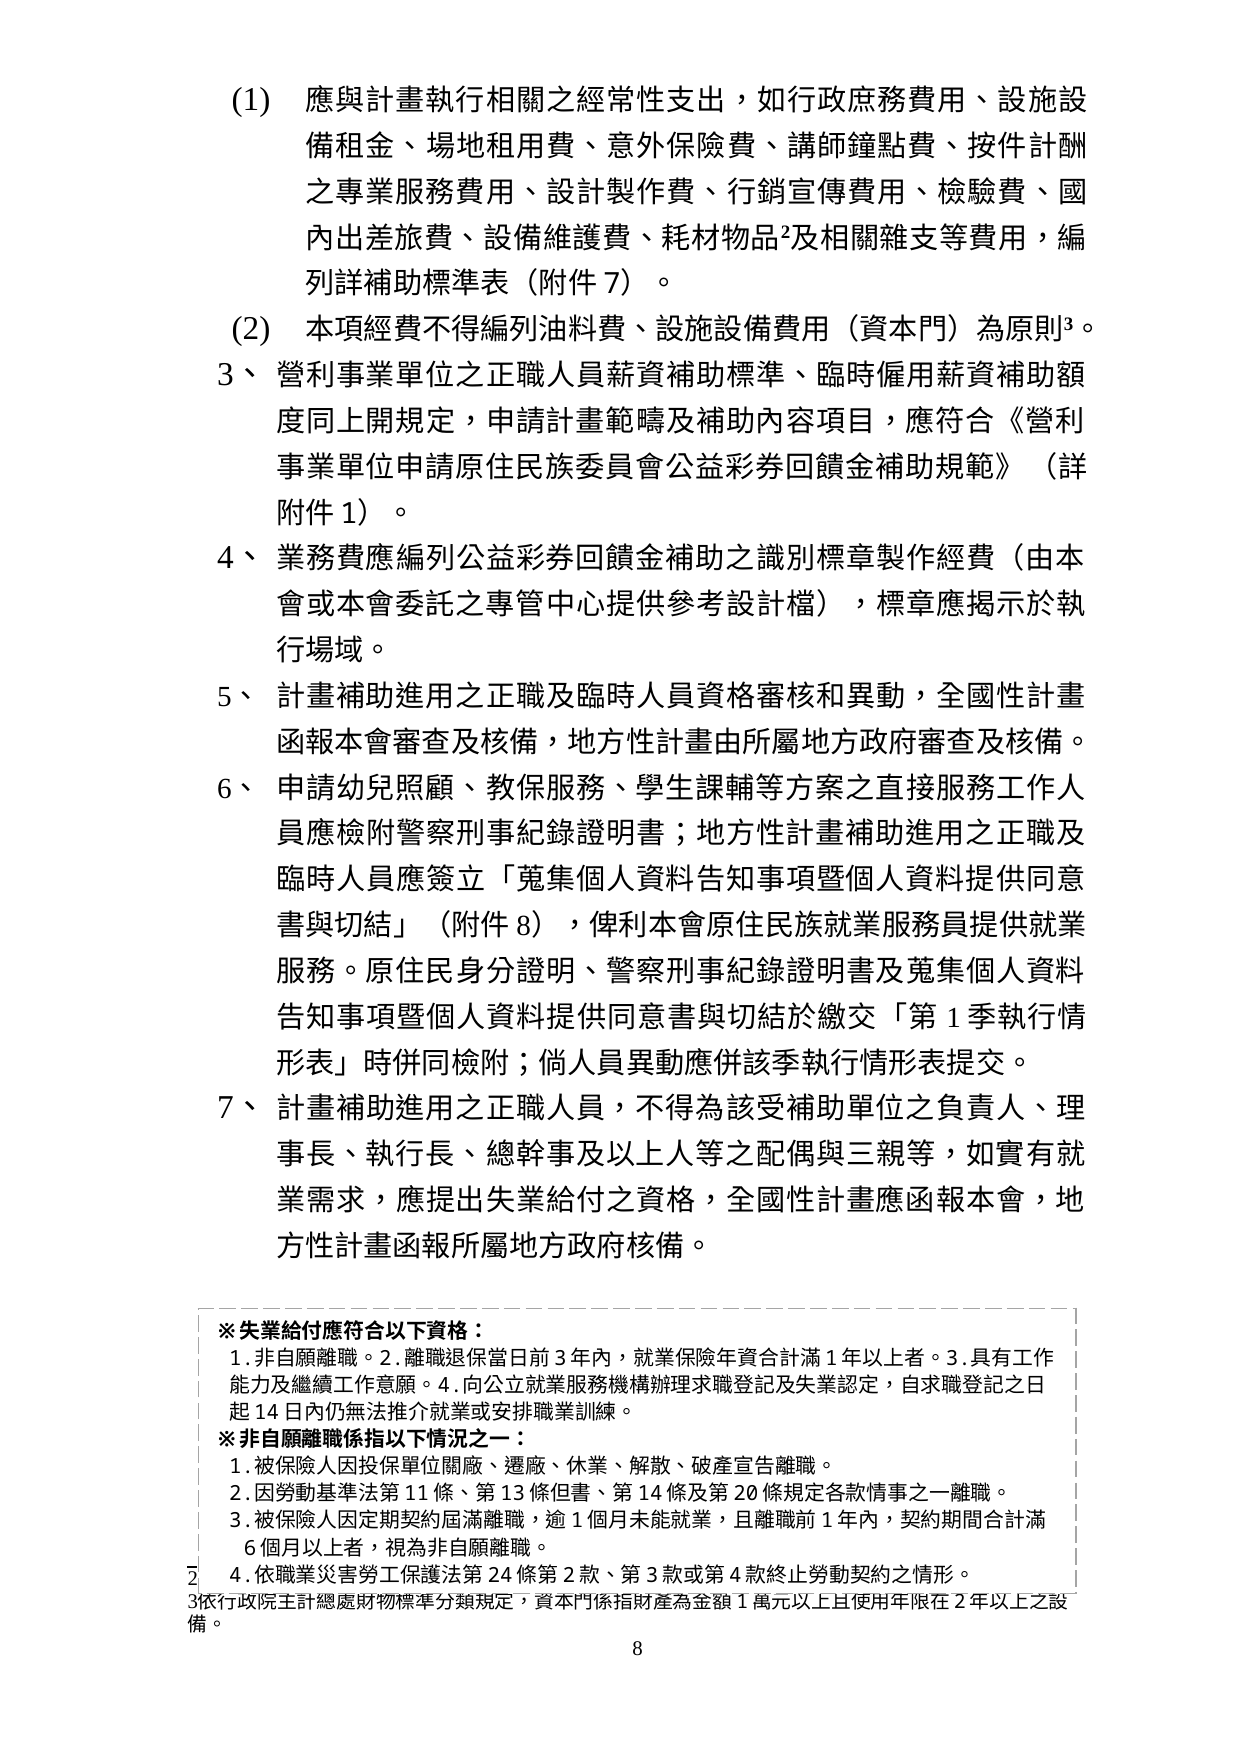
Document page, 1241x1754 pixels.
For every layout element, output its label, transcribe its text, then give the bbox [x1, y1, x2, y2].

text 1.非自願離職。2.離職退保當日前3年內，就業保險年資合計滿1年以上者。3.具有工作能力及繼續工作意願。4.向公立就業服務機構辦理求職登記及失業認定，自求職登記之日起14日內仍無法推介就業或安排職業訓練。 [229, 1344, 1061, 1425]
text 1.被保險人因投保單位關廠、遷廠、休業、解散、破產宣告離職。 [229, 1452, 1061, 1479]
text 3.被保險人因定期契約屆滿離職，逾1個月未能就業，且離職前1年內，契約期間合計滿6個月以上者，視為非自願離職。 [229, 1506, 1061, 1560]
list 申請幼兒照顧、教保服務、學生課輔等方案之直接服務工作人員應檢附警察刑事紀錄證明書；地方性計畫補助進用之正職及臨時人員應簽立「蒐集個人資料告知事項暨個人資料提供同意書與切結」（附件8），俾利本會原住民族就業服務員提供就業服務。原住民身分證明、警察刑事紀錄證明書及蒐集個人資料告知事項暨個人資料提供同意書與切結於繳交「第1季執行情形表」時併同檢附；倘人員異動應併該季執行情形表提交。 [217, 761, 1087, 1082]
list 計畫補助進用之正職人員，不得為該受補助單位之負責人、理事長、執行長、總幹事及以上人等之配偶與三親等，如實有就業需求，應提出失業給付之資格，全國性計畫應函報本會，地方性計畫函報所屬地方政府核備。 [217, 1082, 1087, 1266]
list 營利事業單位之正職人員薪資補助標準、臨時僱用薪資補助額度同上開規定，申請計畫範疇及補助內容項目，應符合《營利事業單位申請原住民族委員會公益彩券回饋金補助規範》（詳附件1）。 [217, 349, 1087, 532]
text ※失業給付應符合以下資格： [214, 1317, 1061, 1344]
text ※非自願離職係指以下情況之一： [214, 1425, 1061, 1452]
list 業務費應編列公益彩券回饋金補助之識別標章製作經費（由本會或本會委託之專管中心提供參考設計檔），標章應揭示於執行場域。 [217, 532, 1087, 670]
list 本項經費不得編列油料費、設施設備費用（資本門）為原則。 [231, 303, 1087, 349]
list 應與計畫執行相關之經常性支出，如行政庶務費用、設施設備租金、場地租用費、意外保險費、講師鐘點費、按件計酬之專業服務費用、設計製作費、行銷宣傳費用、檢驗費、國內出差旅費、設備維護費、耗材物品及相關雜支等費用，編列詳補助標準表（附件7）。 [231, 74, 1087, 303]
list 計畫補助進用之正職及臨時人員資格審核和異動，全國性計畫函報本會審查及核備，地方性計畫由所屬地方政府審查及核備。 [217, 670, 1087, 761]
text 2.因勞動基準法第11條、第13條但書、第14條及第20條規定各款情事之一離職。 [229, 1479, 1061, 1506]
list 依行政院主計總處財物標準分類規定，資本門係指財產為金額1萬元以上且使用年限在2年以上之設備。 [187, 1590, 1087, 1636]
text 4.依職業災害勞工保護法第24條第2款、第3款或第4款終止勞動契約之情形。 [229, 1560, 1061, 1585]
